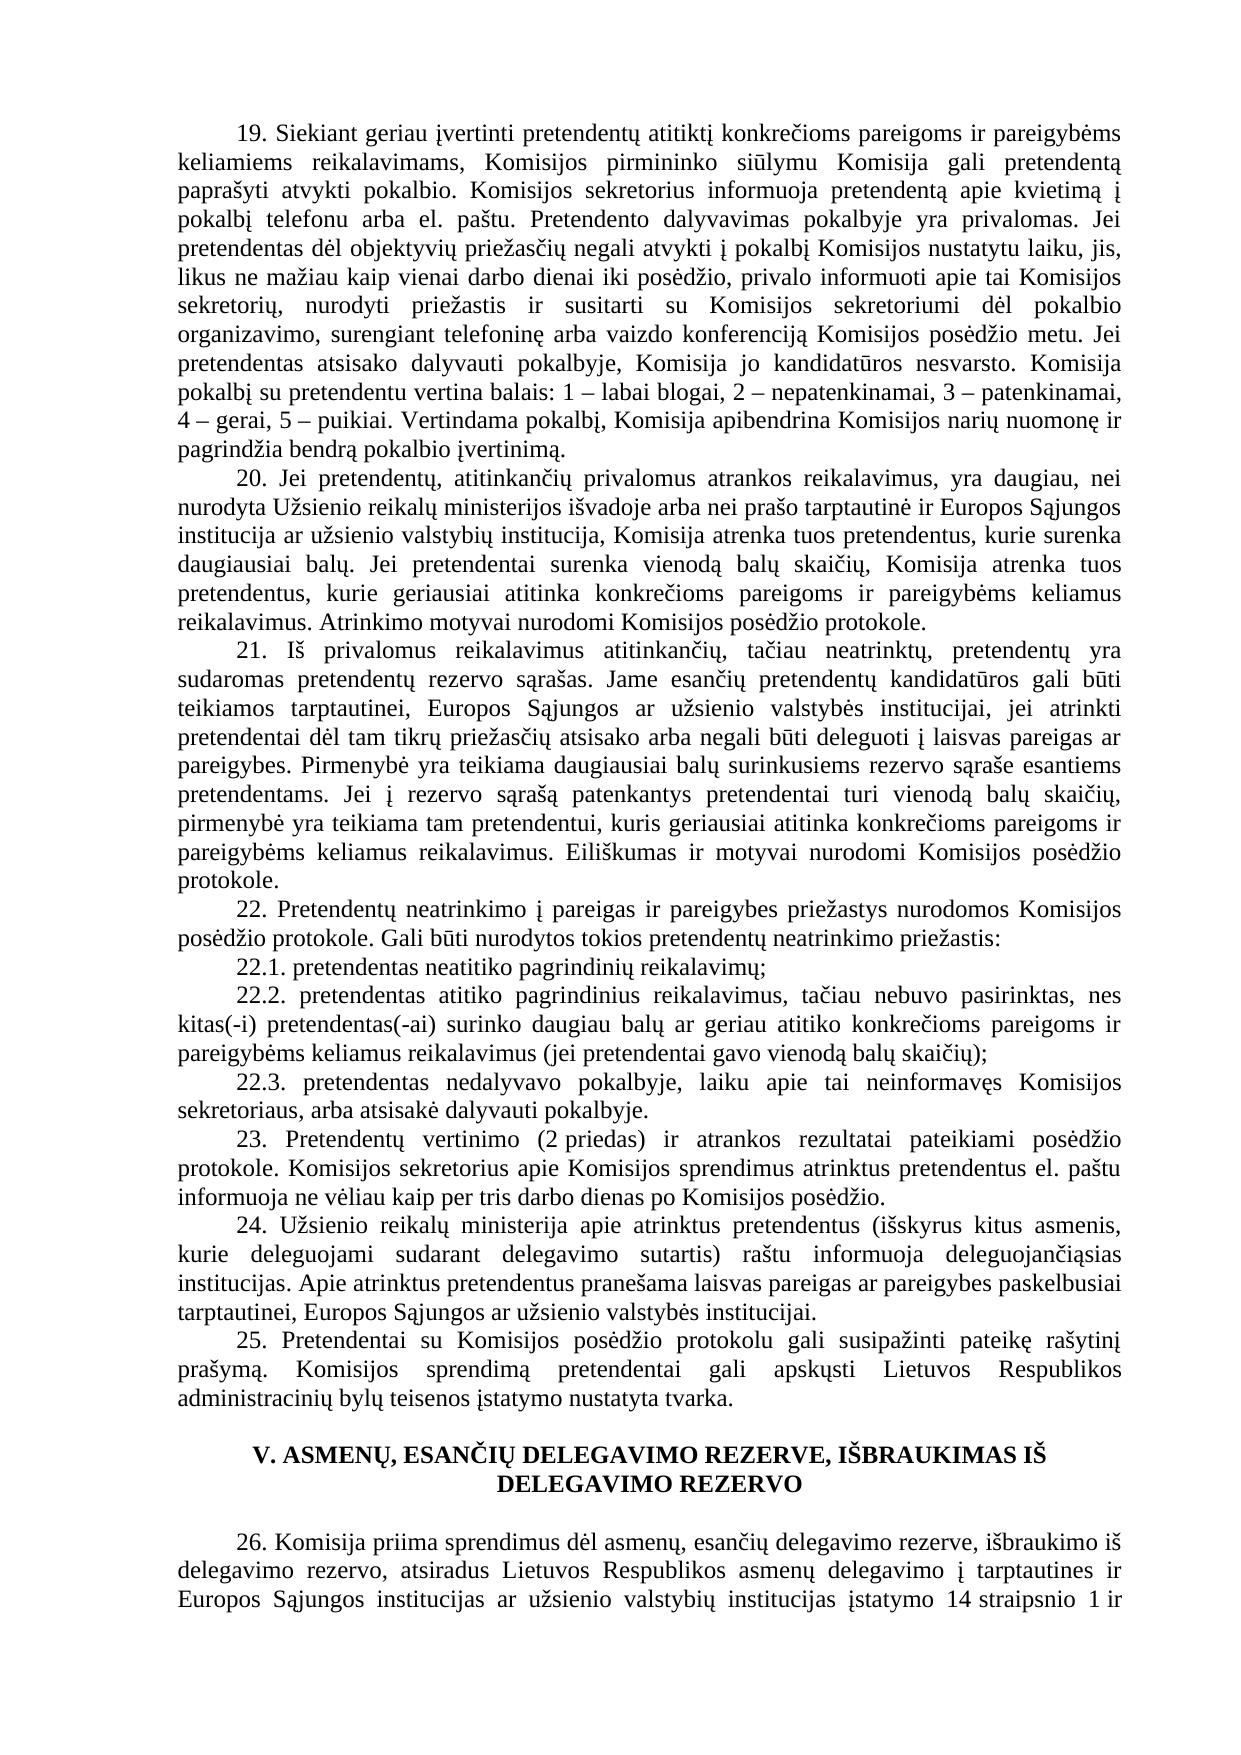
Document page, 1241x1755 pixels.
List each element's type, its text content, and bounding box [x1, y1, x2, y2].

text 22. Pretendentų neatrinkimo į pareigas ir pareigybes priežastys nurodomos Komisijos posėdžio protokole. Gali būti nurodytos tokios pretendentų neatrinkimo priežastis: [177, 894, 1122, 952]
text 22.2. pretendentas atitiko pagrindinius reikalavimus, tačiau nebuvo pasirinktas, nes kitas(-i) pretendentas(-ai) surinko daugiau balų ar geriau atitiko konkrečioms pareigoms ir pareigybėms keliamus reikalavimus (jei pretendentai gavo vienodą balų skaičių); [177, 981, 1122, 1067]
text 25. Pretendentai su Komisijos posėdžio protokolu gali susipažinti pateikę rašytinį prašymą. Komisijos sprendimą pretendentai gali apskųsti Lietuvos Respublikos administracinių bylų teisenos įstatymo nustatyta tvarka. [177, 1326, 1122, 1412]
text 22.1. pretendentas neatitiko pagrindinių reikalavimų; [177, 952, 1122, 981]
text 20. Jei pretendentų, atitinkančių privalomus atrankos reikalavimus, yra daugiau, nei nurodyta Užsienio reikalų ministerijos išvadoje arba nei prašo tarptautinė ir Europos Sąjungos institucija ar užsienio valstybių institucija, Komisija atrenka tuos pretendentus, kurie surenka daugiausiai balų. Jei pretendentai surenka vienodą balų skaičių, Komisija atrenka tuos pretendentus, kurie geriausiai atitinka konkrečioms pareigoms ir pareigybėms keliamus reikalavimus. Atrinkimo motyvai nurodomi Komisijos posėdžio protokole. [177, 463, 1122, 636]
text 23. Pretendentų vertinimo (2 priedas) ir atrankos rezultatai pateikiami posėdžio protokole. Komisijos sekretorius apie Komisijos sprendimus atrinktus pretendentus el. paštu informuoja ne vėliau kaip per tris darbo dienas po Komisijos posėdžio. [177, 1124, 1122, 1211]
text V. ASMENŲ, ESANČIŲ DELEGAVIMO REZERVE, IŠBRAUKIMAS IŠ DELEGAVIMO REZERVO [177, 1441, 1122, 1498]
text 19. Siekiant geriau įvertinti pretendentų atitiktį konkrečioms pareigoms ir pareigybėms keliamiems reikalavimams, Komisijos pirmininko siūlymu Komisija gali pretendentą paprašyti atvykti pokalbio. Komisijos sekretorius informuoja pretendentą apie kvietimą į pokalbį telefonu arba el. paštu. Pretendento dalyvavimas pokalbyje yra privalomas. Jei pretendentas dėl objektyvių priežasčių negali atvykti į pokalbį Komisijos nustatytu laiku, jis, likus ne mažiau kaip vienai darbo dienai iki posėdžio, privalo informuoti apie tai Komisijos sekretorių, nurodyti priežastis ir susitarti su Komisijos sekretoriumi dėl pokalbio organizavimo, surengiant telefoninę arba vaizdo konferenciją Komisijos posėdžio metu. Jei pretendentas atsisako dalyvauti pokalbyje, Komisija jo kandidatūros nesvarsto. Komisija pokalbį su pretendentu vertina balais: 1 – labai blogai, 2 – nepatenkinamai, 3 – patenkinamai, 4 – gerai, 5 – puikiai. Vertindama pokalbį, Komisija apibendrina Komisijos narių nuomonę ir pagrindžia bendrą pokalbio įvertinimą. [177, 118, 1122, 463]
text 26. Komisija priima sprendimus dėl asmenų, esančių delegavimo rezerve, išbraukimo iš delegavimo rezervo, atsiradus Lietuvos Respublikos asmenų delegavimo į tarptautines ir Europos Sąjungos institucijas ar užsienio valstybių institucijas įstatymo 14 straipsnio 1 ir [177, 1527, 1122, 1613]
text 22.3. pretendentas nedalyvavo pokalbyje, laiku apie tai neinformavęs Komisijos sekretoriaus, arba atsisakė dalyvauti pokalbyje. [177, 1067, 1122, 1124]
text 21. Iš privalomus reikalavimus atitinkančių, tačiau neatrinktų, pretendentų yra sudaromas pretendentų rezervo sąrašas. Jame esančių pretendentų kandidatūros gali būti teikiamos tarptautinei, Europos Sąjungos ar užsienio valstybės institucijai, jei atrinkti pretendentai dėl tam tikrų priežasčių atsisako arba negali būti deleguoti į laisvas pareigas ar pareigybes. Pirmenybė yra teikiama daugiausiai balų surinkusiems rezervo sąraše esantiems pretendentams. Jei į rezervo sąrašą patenkantys pretendentai turi vienodą balų skaičių, pirmenybė yra teikiama tam pretendentui, kuris geriausiai atitinka konkrečioms pareigoms ir pareigybėms keliamus reikalavimus. Eiliškumas ir motyvai nurodomi Komisijos posėdžio protokole. [177, 636, 1122, 894]
text 24. Užsienio reikalų ministerija apie atrinktus pretendentus (išskyrus kitus asmenis, kurie deleguojami sudarant delegavimo sutartis) raštu informuoja deleguojančiąsias institucijas. Apie atrinktus pretendentus pranešama laisvas pareigas ar pareigybes paskelbusiai tarptautinei, Europos Sąjungos ar užsienio valstybės institucijai. [177, 1211, 1122, 1326]
